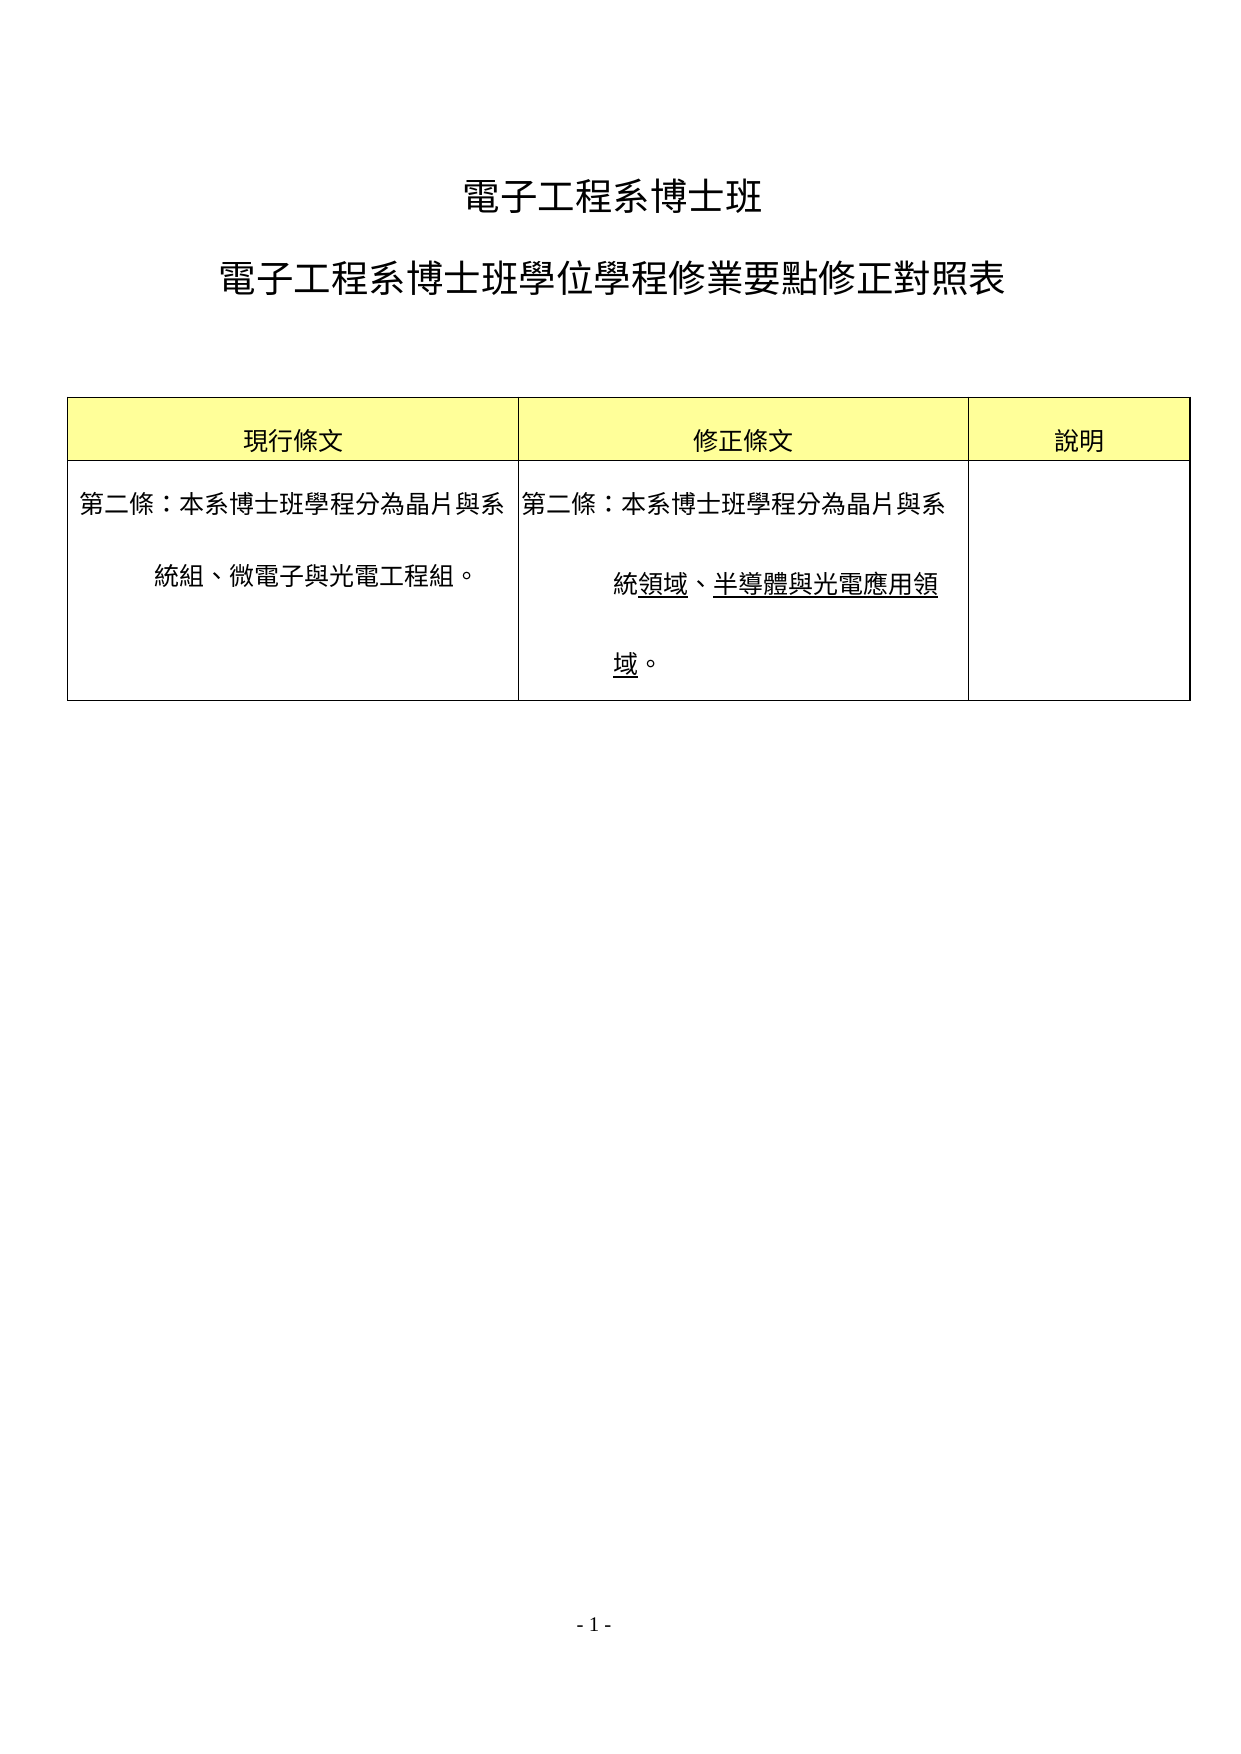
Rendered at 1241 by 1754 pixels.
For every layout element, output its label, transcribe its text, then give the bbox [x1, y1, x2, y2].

table_cell 第二條：本系博士班學程分為晶片與系統組、微電子與光電工程組。 [68, 461, 518, 700]
table_header 修正條文 [519, 398, 968, 460]
table_cell [969, 461, 1189, 700]
table_header 現行條文 [68, 398, 518, 460]
text 電子工程系博士班學位學程修業要點修正對照表 [112, 234, 1112, 297]
table_cell 第二條：本系博士班學程分為晶片與系 統領域、半導體與光電應用領 域。 [519, 461, 968, 700]
text 電子工程系博士班 [112, 153, 1112, 215]
table_header 說明 [969, 398, 1189, 460]
